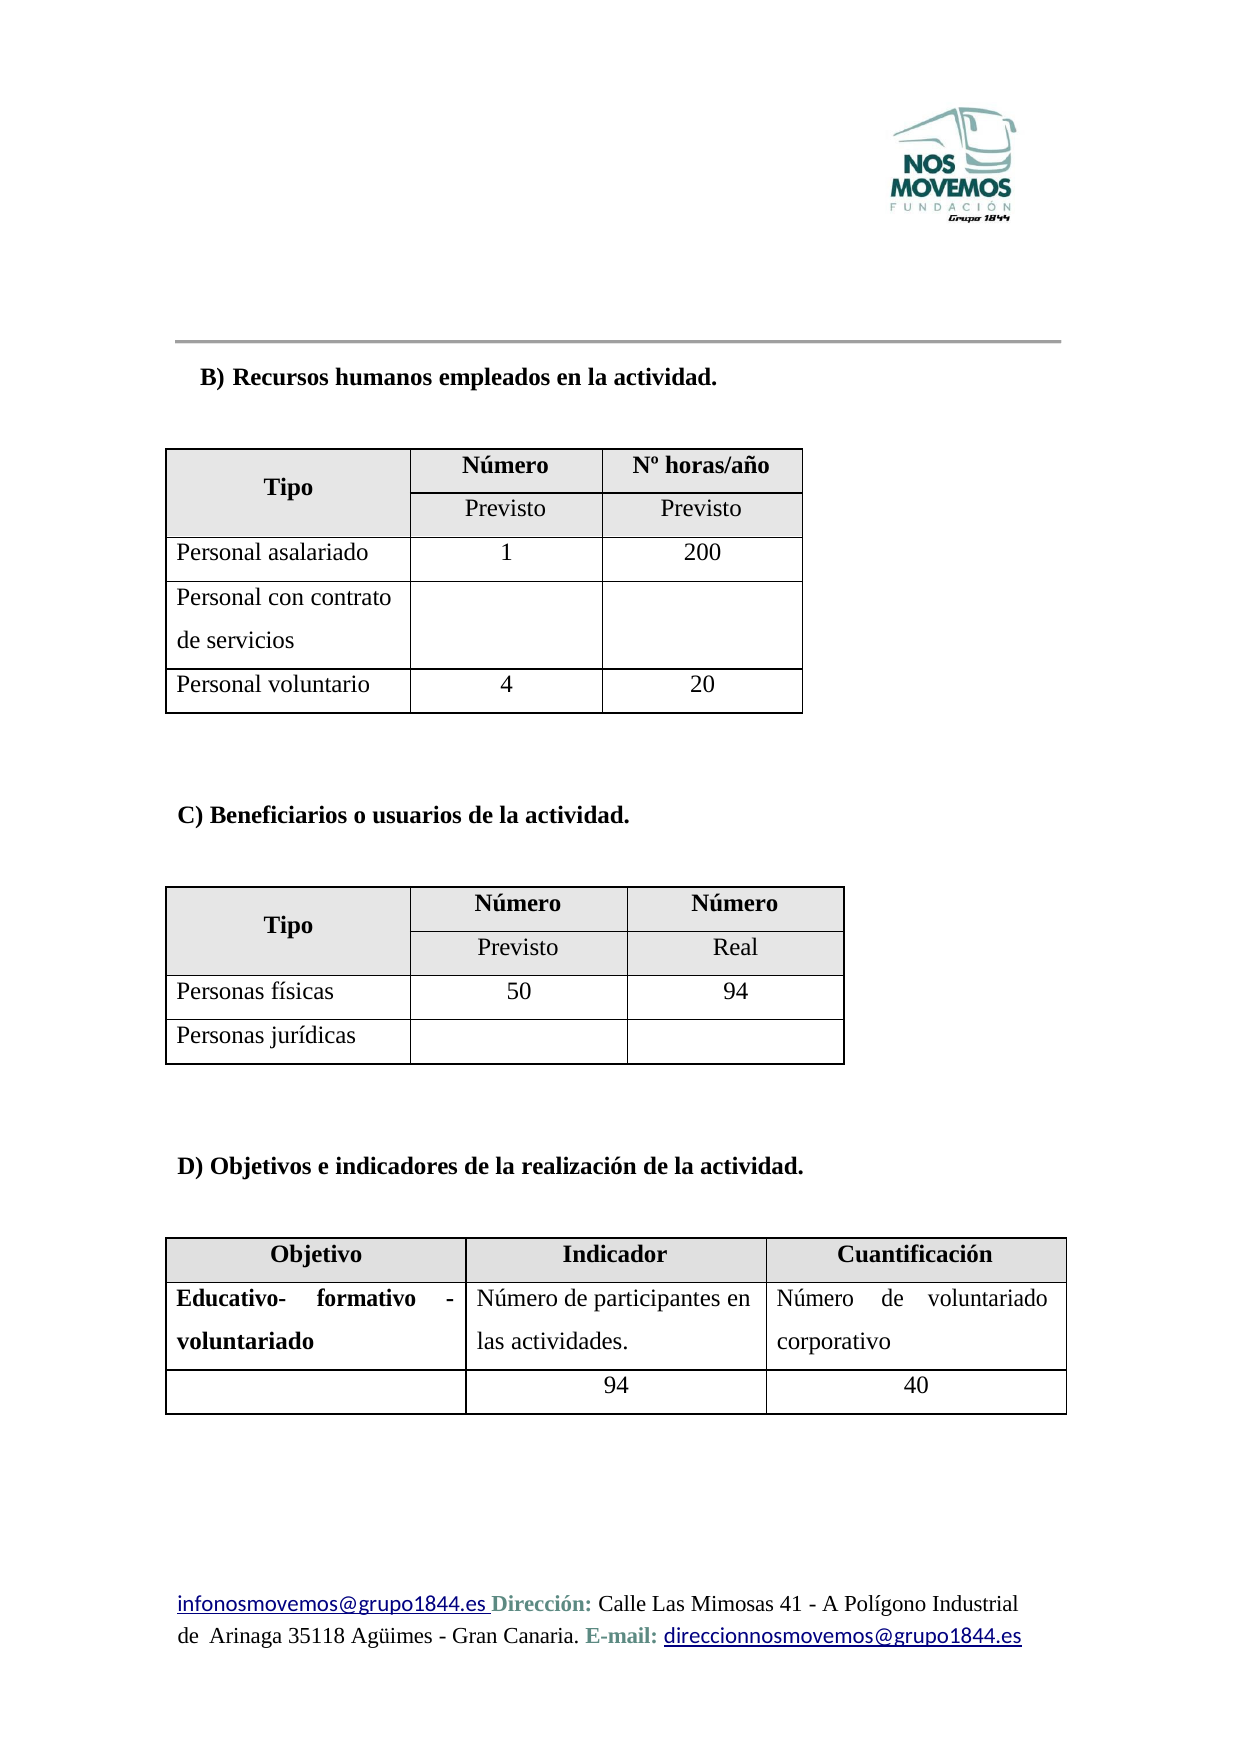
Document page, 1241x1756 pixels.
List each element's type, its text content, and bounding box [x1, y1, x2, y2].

table_cell 1 [411, 538, 602, 581]
table_header Objetivo [167, 1239, 465, 1282]
table_cell 94 [467, 1371, 766, 1413]
table_cell Personal voluntario [167, 670, 410, 712]
list Recursos humanos empleados en la actividad. [200, 362, 1078, 391]
table_cell 200 [603, 538, 802, 581]
table_cell 50 [411, 976, 627, 1019]
table_cell 94 [628, 976, 843, 1019]
table_cell Previsto [603, 494, 802, 536]
table_cell Personas físicas [167, 976, 410, 1019]
table_header Cuantificación [767, 1239, 1066, 1282]
table_cell [167, 1371, 465, 1413]
table_cell [411, 1020, 627, 1063]
table_cell Personal asalariado [167, 538, 410, 581]
table_cell Real [628, 932, 843, 975]
table_header Indicador [467, 1239, 766, 1282]
list Beneficiarios o usuarios de la actividad. [177, 800, 1078, 829]
table_header Tipo [167, 888, 410, 975]
table_header Número [411, 450, 602, 492]
table_cell Educativo- formativo - voluntariado [167, 1283, 465, 1369]
table_cell Personas jurídicas [167, 1020, 410, 1063]
table_header Tipo [167, 450, 410, 536]
table_cell Número de voluntariado corporativo [767, 1283, 1066, 1369]
table_cell [628, 1020, 843, 1063]
table_cell 20 [603, 670, 802, 712]
table_header Nº horas/año [603, 450, 802, 492]
table_cell Número de participantes en las actividades. [467, 1283, 766, 1369]
table_header Número [628, 888, 843, 931]
table_cell Previsto [411, 494, 602, 536]
table_header Número [411, 888, 627, 931]
table_cell 40 [767, 1371, 1066, 1413]
table_cell Personal con contrato de servicios [167, 582, 410, 668]
table_cell [603, 582, 802, 668]
table_cell 4 [411, 670, 602, 712]
list Objetivos e indicadores de la realización de la actividad. [177, 1151, 1078, 1180]
table_cell [411, 582, 602, 668]
table_cell Previsto [411, 932, 627, 975]
